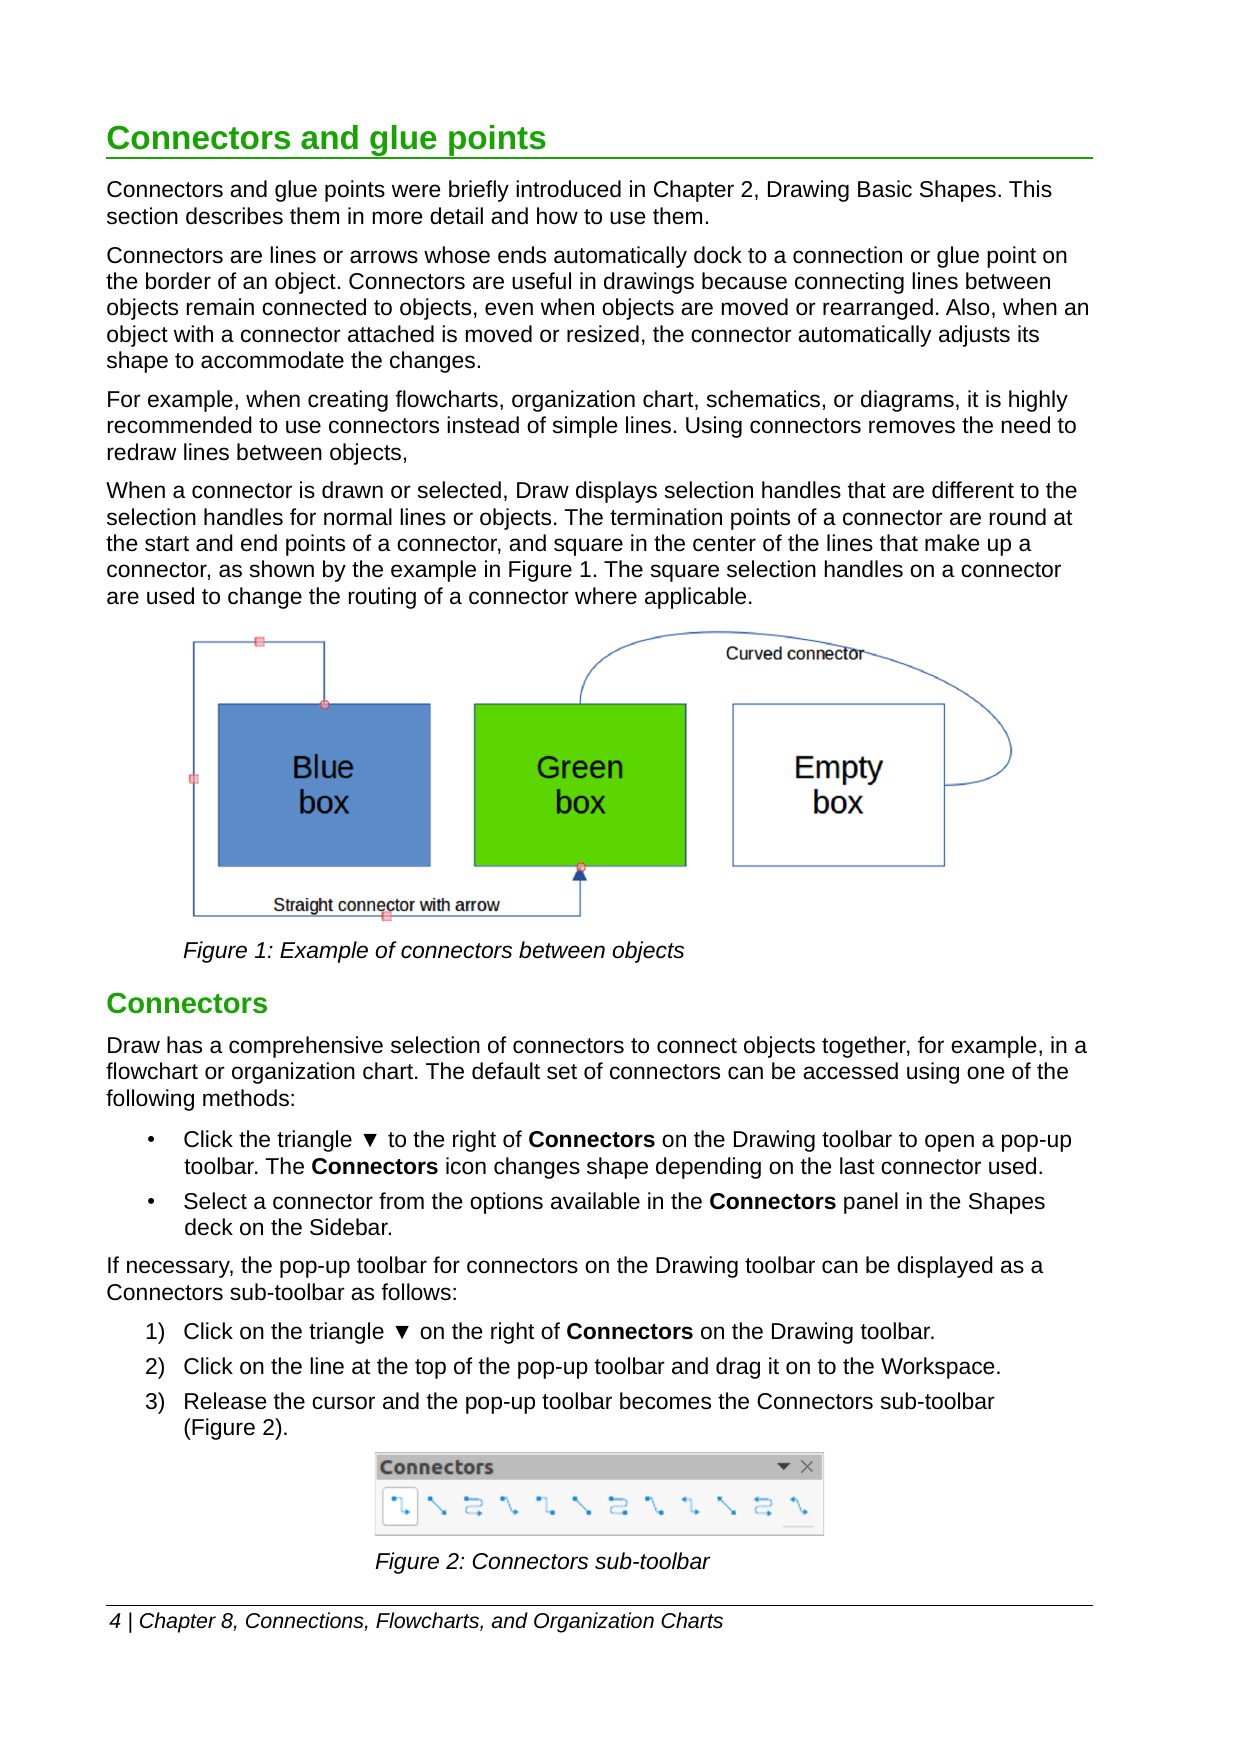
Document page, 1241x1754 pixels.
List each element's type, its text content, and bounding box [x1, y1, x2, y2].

list Select a connector from the options available in the Connectors panel in the Shapes deck on the Sidebar. [144, 1185, 1093, 1243]
picture [182, 621, 1017, 925]
list Click on the line at the top of the pop-up toolbar and drag it on to the Workspace. [165, 1353, 1093, 1379]
text When a connector is drawn or selected, Draw displays selection handles that are different to the selection handles for normal lines or objects. The termination points of a connector are round at the start and end points of a connector, and square in the center of the lines that make up a connector, as shown by the example in Figure 1. The square selection handles on a connector are used to change the routing of a connector where applicable. [106, 477, 1093, 609]
text Connectors and glue points were briefly introduced in Chapter 2, Drawing Basic Shapes. This section describes them in more detail and how to use them. [106, 176, 1093, 229]
text For example, when creating flowcharts, organization chart, schematics, or diagrams, it is highly recommended to use connectors instead of simple lines. Using connectors removes the need to redraw lines between objects, [106, 386, 1093, 465]
text If necessary, the pop-up toolbar for connectors on the Drawing toolbar can be displayed as a Connectors sub-toolbar as follows: [106, 1252, 1093, 1305]
text Figure 2: Connectors sub-toolbar [375, 1548, 824, 1574]
list Release the cursor and the pop-up toolbar becomes the Connectors sub‑toolbar (Figure 2). [165, 1388, 1093, 1441]
subtitle Connectors and glue points [106, 118, 1093, 157]
subtitle Connectors [106, 987, 1093, 1020]
text Draw has a comprehensive selection of connectors to connect objects together, for example, in a flowchart or organization chart. The default set of connectors can be accessed using one of the following methods: [106, 1032, 1093, 1111]
text Figure 1: Example of connectors between objects [183, 937, 1016, 963]
picture [374, 1452, 825, 1536]
list Click the triangle ▼ to the right of Connectors on the Drawing toolbar to open a pop-up toolbar. The Connectors icon changes shape depending on the last connector used. [144, 1123, 1093, 1179]
text Connectors are lines or arrows whose ends automatically dock to a connection or glue point on the border of an object. Connectors are useful in drawings because connecting lines between objects remain connected to objects, even when objects are moved or rearranged. Also, when an object with a connector attached is moved or resized, the connector automatically adjusts its shape to accommodate the changes. [106, 242, 1093, 373]
list Click on the triangle ▼ on the right of Connectors on the Drawing toolbar. [165, 1318, 1093, 1344]
